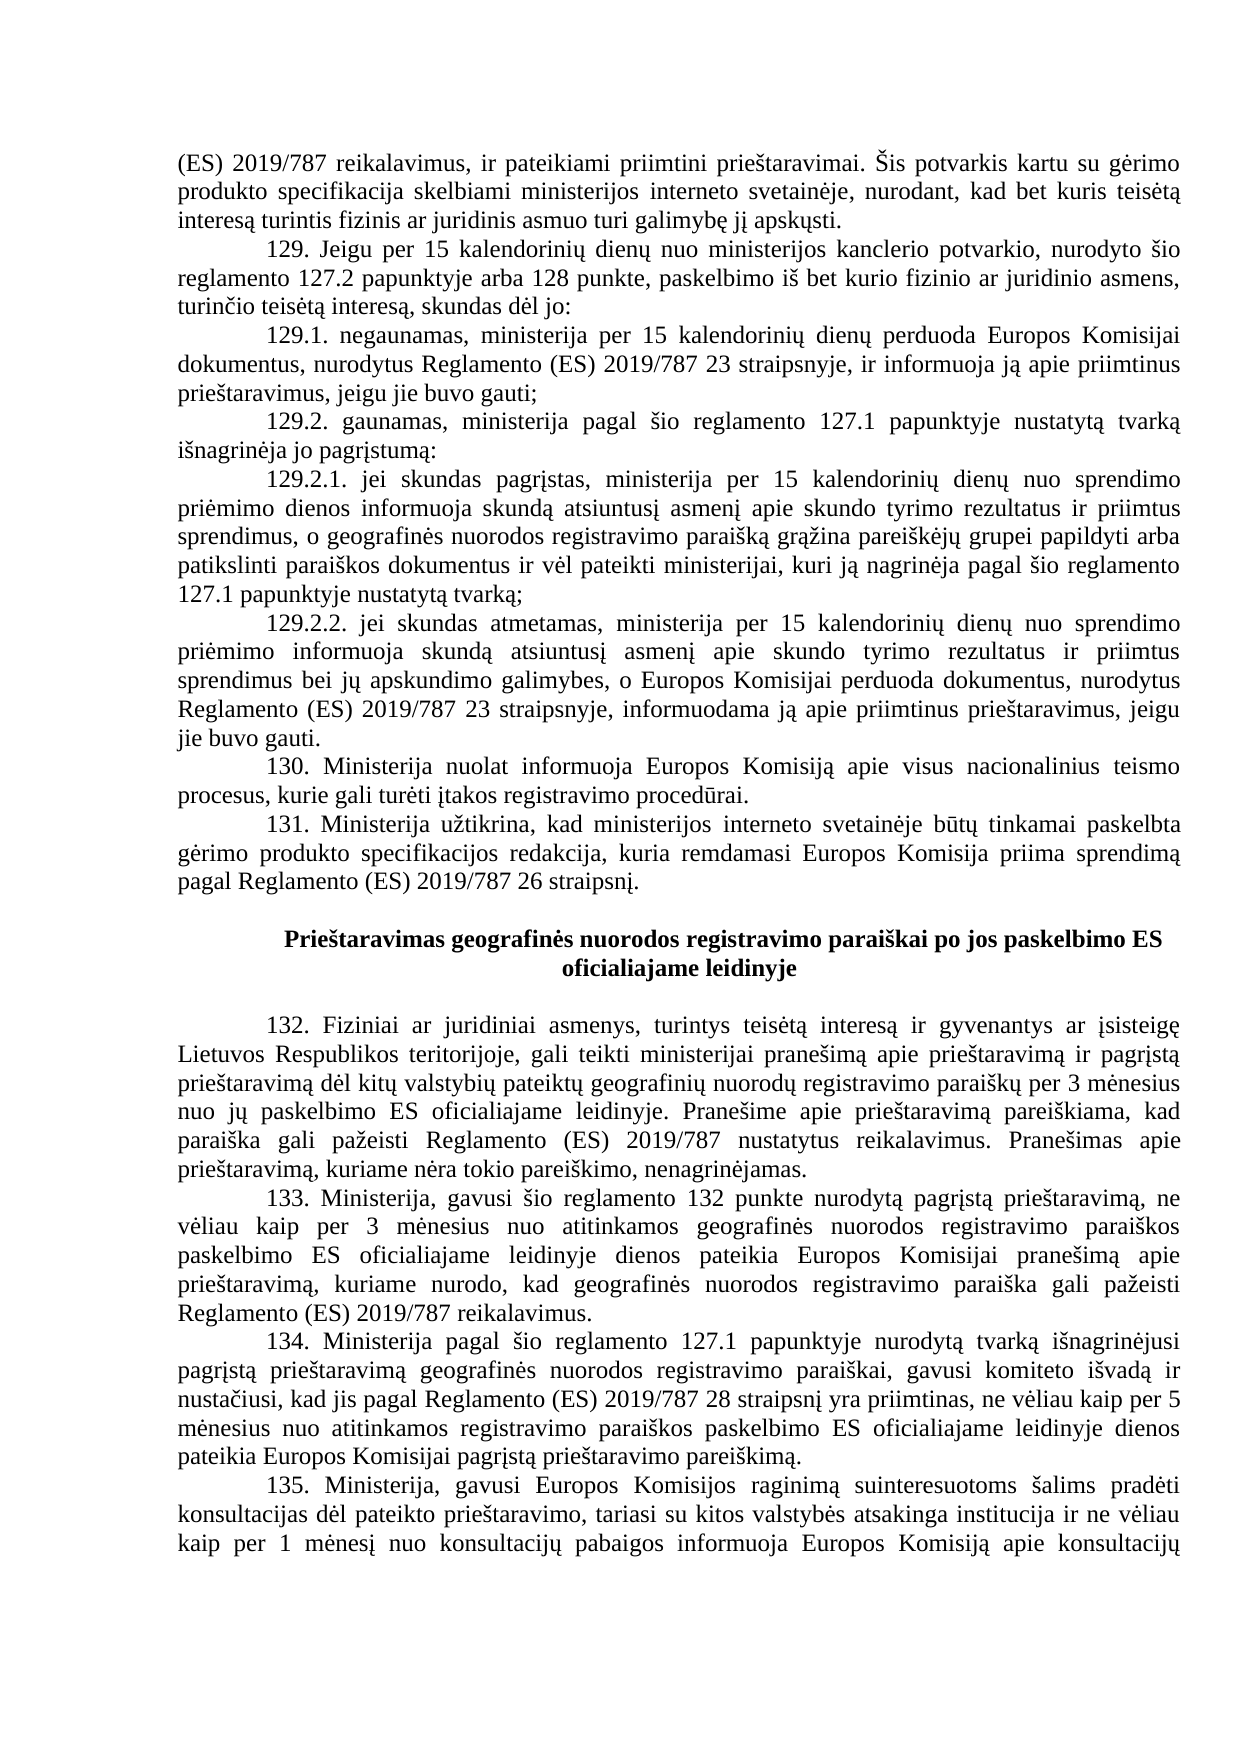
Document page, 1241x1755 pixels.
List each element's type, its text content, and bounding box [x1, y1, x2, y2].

text 130. Ministerija nuolat informuoja Europos Komisiją apie visus nacionalinius teismo procesus, kurie gali turėti įtakos registravimo procedūrai. [177, 751, 1181, 809]
text 135. Ministerija, gavusi Europos Komisijos raginimą suinteresuotoms šalims pradėti konsultacijas dėl pateikto prieštaravimo, tariasi su kitos valstybės atsakinga institucija ir ne vėliau kaip per 1 mėnesį nuo konsultacijų pabaigos informuoja Europos Komisiją apie konsultacijų [177, 1470, 1181, 1556]
text 129.2.2. jei skundas atmetamas, ministerija per 15 kalendorinių dienų nuo sprendimo priėmimo informuoja skundą atsiuntusį asmenį apie skundo tyrimo rezultatus ir priimtus sprendimus bei jų apskundimo galimybes, o Europos Komisijai perduoda dokumentus, nurodytus Reglamento (ES) 2019/787 23 straipsnyje, informuodama ją apie priimtinus prieštaravimus, jeigu jie buvo gauti. [177, 608, 1181, 751]
text (ES) 2019/787 reikalavimus, ir pateikiami priimtini prieštaravimai. Šis potvarkis kartu su gėrimo produkto specifikacija skelbiami ministerijos interneto svetainėje, nurodant, kad bet kuris teisėtą interesą turintis fizinis ar juridinis asmuo turi galimybę jį apskųsti. [177, 148, 1181, 234]
text 132. Fiziniai ar juridiniai asmenys, turintys teisėtą interesą ir gyvenantys ar įsisteigę Lietuvos Respublikos teritorijoje, gali teikti ministerijai pranešimą apie prieštaravimą ir pagrįstą prieštaravimą dėl kitų valstybių pateiktų geografinių nuorodų registravimo paraiškų per 3 mėnesius nuo jų paskelbimo ES oficialiajame leidinyje. Pranešime apie prieštaravimą pareiškiama, kad paraiška gali pažeisti Reglamento (ES) 2019/787 nustatytus reikalavimus. Pranešimas apie prieštaravimą, kuriame nėra tokio pareiškimo, nenagrinėjamas. [177, 1010, 1181, 1183]
text 131. Ministerija užtikrina, kad ministerijos interneto svetainėje būtų tinkamai paskelbta gėrimo produkto specifikacijos redakcija, kuria remdamasi Europos Komisija priima sprendimą pagal Reglamento (ES) 2019/787 26 straipsnį. [177, 809, 1181, 895]
text 129.2. gaunamas, ministerija pagal šio reglamento 127.1 papunktyje nustatytą tvarką išnagrinėja jo pagrįstumą: [177, 406, 1181, 464]
text 129.2.1. jei skundas pagrįstas, ministerija per 15 kalendorinių dienų nuo sprendimo priėmimo dienos informuoja skundą atsiuntusį asmenį apie skundo tyrimo rezultatus ir priimtus sprendimus, o geografinės nuorodos registravimo paraišką grąžina pareiškėjų grupei papildyti arba patikslinti paraiškos dokumentus ir vėl pateikti ministerijai, kuri ją nagrinėja pagal šio reglamento 127.1 papunktyje nustatytą tvarką; [177, 464, 1181, 608]
text 129.1. negaunamas, ministerija per 15 kalendorinių dienų perduoda Europos Komisijai dokumentus, nurodytus Reglamento (ES) 2019/787 23 straipsnyje, ir informuoja ją apie priimtinus prieštaravimus, jeigu jie buvo gauti; [177, 320, 1181, 406]
text Prieštaravimas geografinės nuorodos registravimo paraiškai po jos paskelbimo ES oficialiajame leidinyje [177, 924, 1181, 981]
text 129. Jeigu per 15 kalendorinių dienų nuo ministerijos kanclerio potvarkio, nurodyto šio reglamento 127.2 papunktyje arba 128 punkte, paskelbimo iš bet kurio fizinio ar juridinio asmens, turinčio teisėtą interesą, skundas dėl jo: [177, 234, 1181, 320]
text 134. Ministerija pagal šio reglamento 127.1 papunktyje nurodytą tvarką išnagrinėjusi pagrįstą prieštaravimą geografinės nuorodos registravimo paraiškai, gavusi komiteto išvadą ir nustačiusi, kad jis pagal Reglamento (ES) 2019/787 28 straipsnį yra priimtinas, ne vėliau kaip per 5 mėnesius nuo atitinkamos registravimo paraiškos paskelbimo ES oficialiajame leidinyje dienos pateikia Europos Komisijai pagrįstą prieštaravimo pareiškimą. [177, 1326, 1181, 1470]
text 133. Ministerija, gavusi šio reglamento 132 punkte nurodytą pagrįstą prieštaravimą, ne vėliau kaip per 3 mėnesius nuo atitinkamos geografinės nuorodos registravimo paraiškos paskelbimo ES oficialiajame leidinyje dienos pateikia Europos Komisijai pranešimą apie prieštaravimą, kuriame nurodo, kad geografinės nuorodos registravimo paraiška gali pažeisti Reglamento (ES) 2019/787 reikalavimus. [177, 1183, 1181, 1326]
